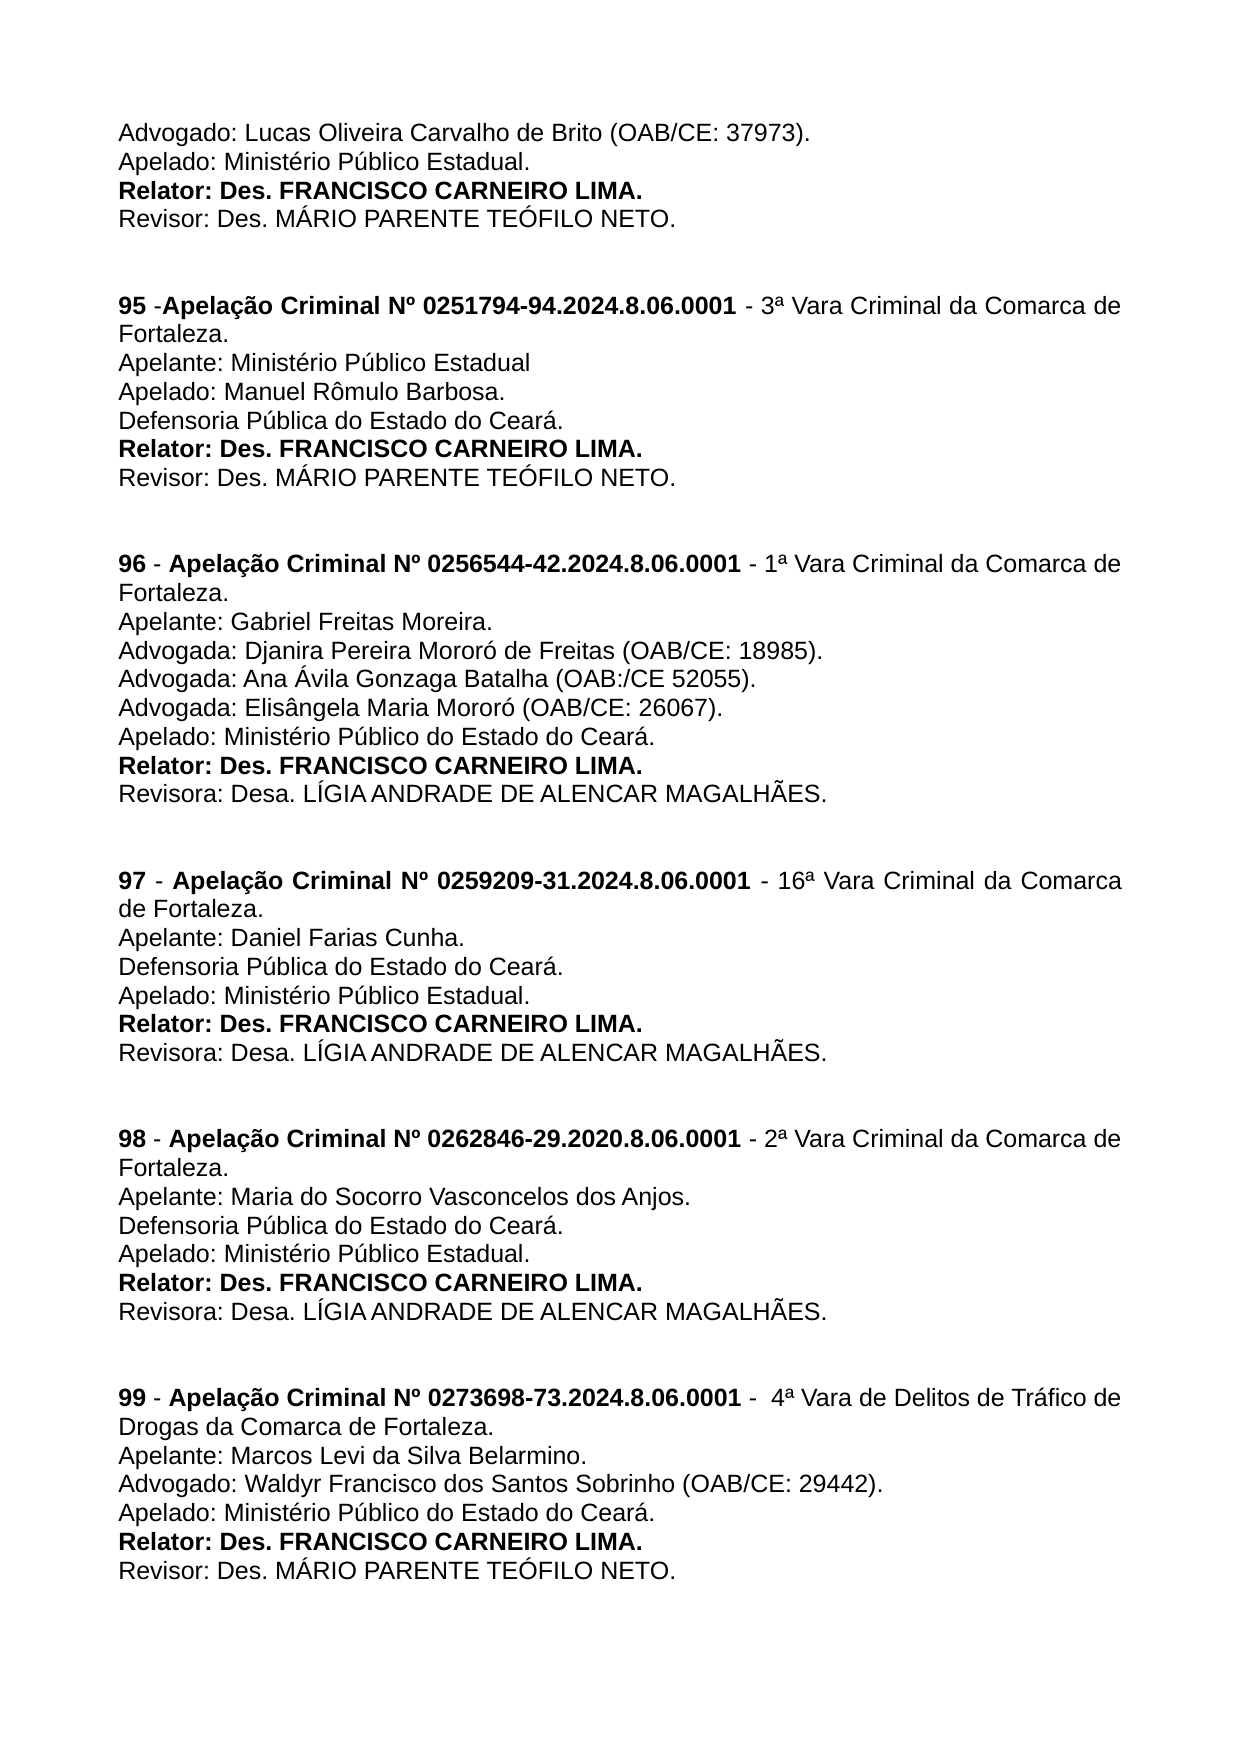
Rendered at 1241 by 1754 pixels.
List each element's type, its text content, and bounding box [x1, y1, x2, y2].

text 96 - Apelação Criminal Nº 0256544-42.2024.8.06.0001 - 1ª Vara Criminal da Comarca de Fortaleza. [118, 549, 1122, 607]
text Relator: Des. FRANCISCO CARNEIRO LIMA. [118, 1009, 1122, 1038]
text Advogado: Waldyr Francisco dos Santos Sobrinho (OAB/CE: 29442). [118, 1469, 1122, 1498]
text Relator: Des. FRANCISCO CARNEIRO LIMA. [118, 176, 1122, 204]
text Advogada: Ana Ávila Gonzaga Batalha (OAB:/CE 52055). [118, 664, 1122, 693]
text Apelado: Ministério Público Estadual. [118, 1239, 1122, 1268]
text Apelante: Ministério Público Estadual [118, 348, 1122, 377]
text Revisora: Desa. LÍGIA ANDRADE DE ALENCAR MAGALHÃES. [118, 1297, 1122, 1326]
text Relator: Des. FRANCISCO CARNEIRO LIMA. [118, 1527, 1122, 1556]
text Defensoria Pública do Estado do Ceará. [118, 406, 1122, 434]
text Advogada: Djanira Pereira Mororó de Freitas (OAB/CE: 18985). [118, 636, 1122, 664]
text Apelado: Ministério Público Estadual. [118, 147, 1122, 176]
text 97 - Apelação Criminal Nº 0259209-31.2024.8.06.0001 - 16ª Vara Criminal da Comarca de Fortaleza. [118, 866, 1122, 923]
text Apelado: Ministério Público Estadual. [118, 981, 1122, 1009]
text Revisora: Desa. LÍGIA ANDRADE DE ALENCAR MAGALHÃES. [118, 1038, 1122, 1067]
text Apelante: Marcos Levi da Silva Belarmino. [118, 1441, 1122, 1469]
text Revisora: Desa. LÍGIA ANDRADE DE ALENCAR MAGALHÃES. [118, 779, 1122, 808]
text Defensoria Pública do Estado do Ceará. [118, 1211, 1122, 1239]
text Advogada: Elisângela Maria Mororó (OAB/CE: 26067). [118, 693, 1122, 722]
text Revisor: Des. MÁRIO PARENTE TEÓFILO NETO. [118, 1556, 1122, 1584]
text Revisor: Des. MÁRIO PARENTE TEÓFILO NETO. [118, 204, 1122, 233]
text Relator: Des. FRANCISCO CARNEIRO LIMA. [118, 434, 1122, 463]
text 99 - Apelação Criminal Nº 0273698-73.2024.8.06.0001 - 4ª Vara de Delitos de Tráfico de Drogas da Comarca de Fortaleza. [118, 1383, 1122, 1441]
text Apelado: Ministério Público do Estado do Ceará. [118, 722, 1122, 751]
text Apelante: Daniel Farias Cunha. [118, 923, 1122, 952]
text Advogado: Lucas Oliveira Carvalho de Brito (OAB/CE: 37973). [118, 118, 1122, 147]
text 95 -Apelação Criminal Nº 0251794-94.2024.8.06.0001 - 3ª Vara Criminal da Comarca de Fortaleza. [118, 291, 1122, 348]
text Relator: Des. FRANCISCO CARNEIRO LIMA. [118, 751, 1122, 779]
text Revisor: Des. MÁRIO PARENTE TEÓFILO NETO. [118, 463, 1122, 492]
text 98 - Apelação Criminal Nº 0262846-29.2020.8.06.0001 - 2ª Vara Criminal da Comarca de Fortaleza. [118, 1124, 1122, 1182]
text Apelante: Gabriel Freitas Moreira. [118, 607, 1122, 636]
text Relator: Des. FRANCISCO CARNEIRO LIMA. [118, 1268, 1122, 1297]
text Defensoria Pública do Estado do Ceará. [118, 952, 1122, 981]
text Apelado: Ministério Público do Estado do Ceará. [118, 1498, 1122, 1527]
text Apelante: Maria do Socorro Vasconcelos dos Anjos. [118, 1182, 1122, 1211]
text Apelado: Manuel Rômulo Barbosa. [118, 377, 1122, 406]
